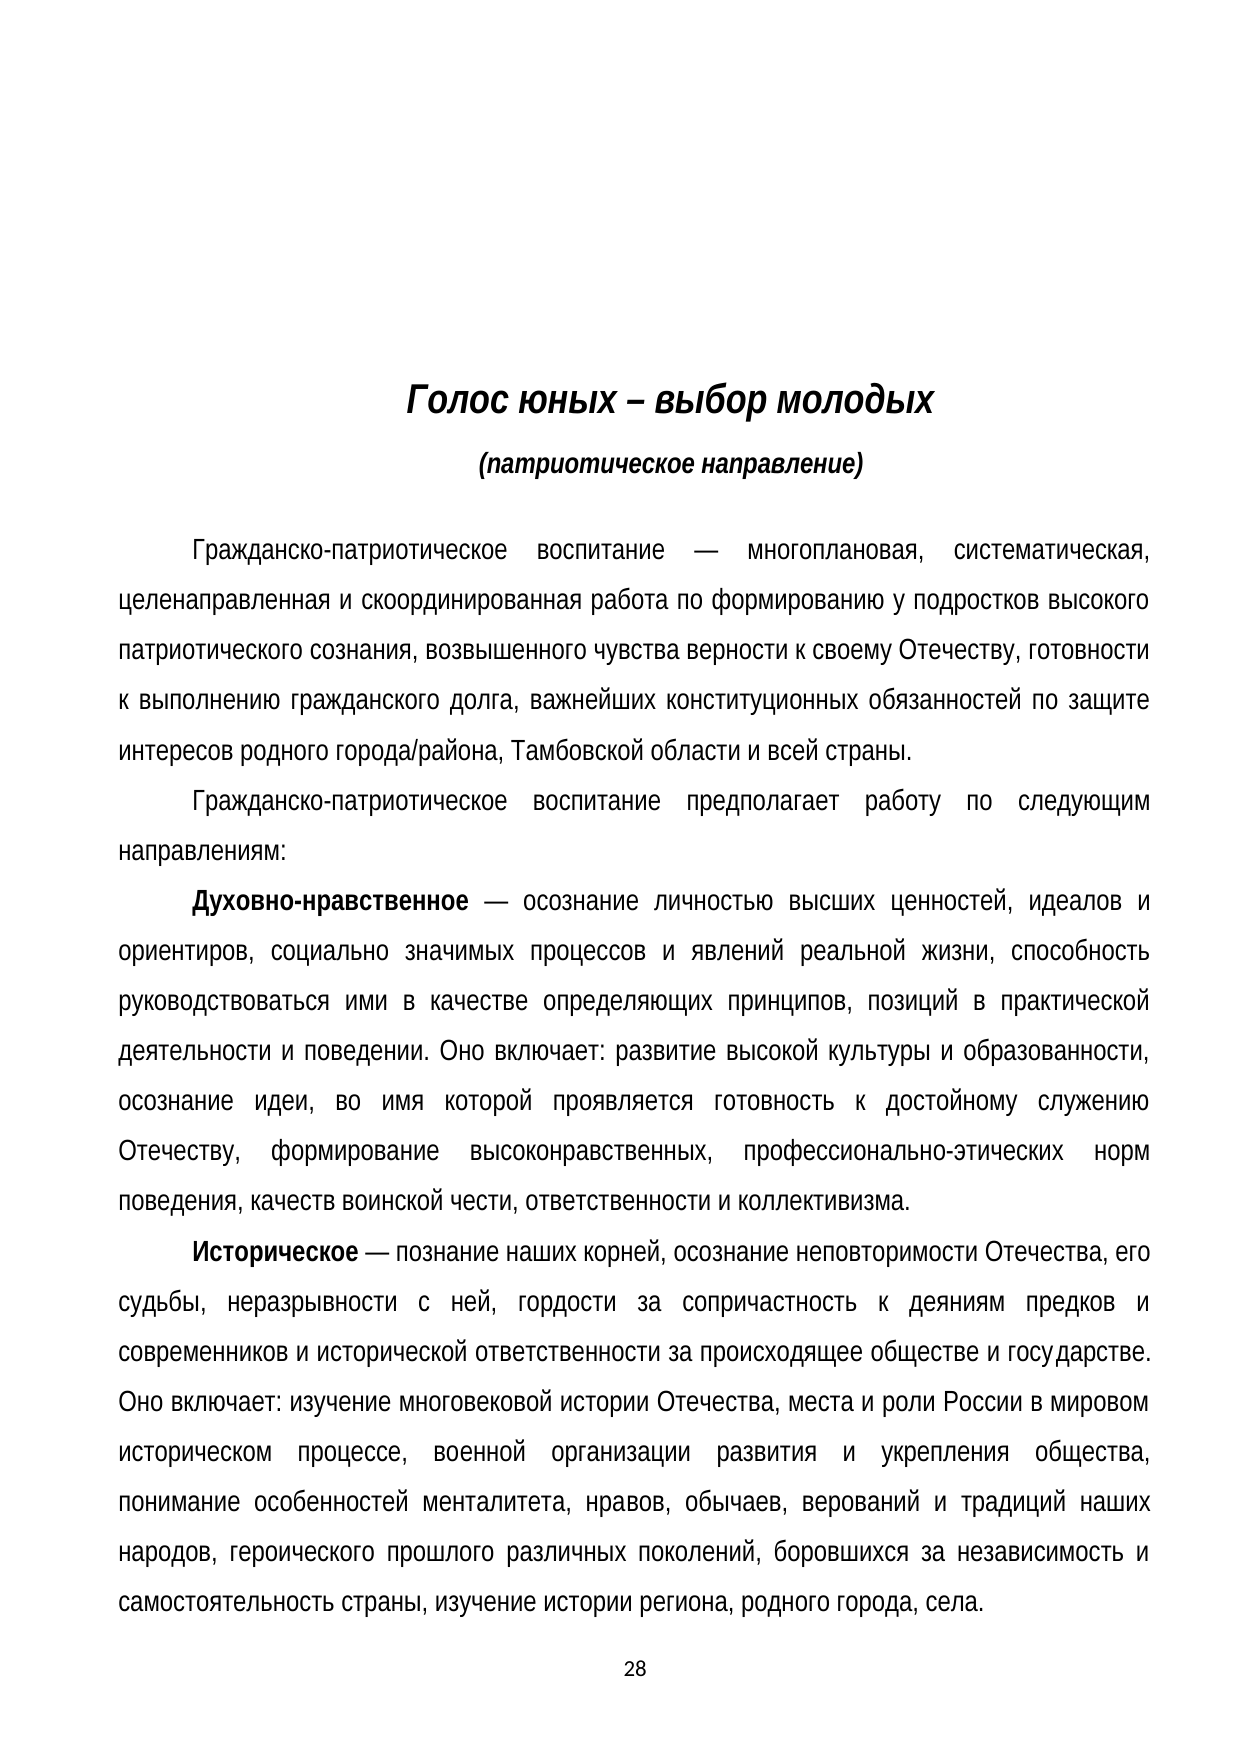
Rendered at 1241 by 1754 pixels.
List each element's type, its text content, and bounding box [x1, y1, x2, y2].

text Голос юных – выбор молодых [118, 374, 1152, 422]
text (патриотическое направление) [118, 446, 1152, 479]
text Духовно-нравственное — осознание личностью высших ценностей, идеалов и ориентиров, социально значимых процессов и явлений реальной жизни, способность руководствоваться ими в качестве определяющих принципов, позиций в практической деятельности и поведении. Оно включает: развитие высокой культуры и образованности, осознание идеи, во имя которой проявляется готовность к достойному служению Отечеству, формирование высоконравственных, профессионально-этических норм поведения, качеств воинской чести, ответственности и коллективизма. [118, 883, 1152, 1217]
text Историческое — познание наших корней, осознание неповторимости Отечества, его судьбы, неразрывности с ней, гордости за сопричастность к деяниям предков и современников и исторической ответственности за происходящее обществе и госу­дарстве. Оно включает: изучение многовековой истории Отечества, места и роли России в мировом историческом процессе, во­енной организации развития и укрепления общества, понимание особенностей менталитета, нра­вов, обычаев, верований и традиций наших народов, героического прошлого различных поколений, боровшихся за независимость и самостоятельность страны, изучение истории региона, родного города, села. [118, 1234, 1152, 1618]
text Гражданско-патриотическое воспитание предполагает работу по следующим направлениям: [118, 783, 1152, 866]
text Гражданско-патриотическое воспитание — многоплановая, систематическая, целенаправленная и скоординированная работа по формированию у подростков высокого патриотического сознания, возвышенного чувства верности к своему Отечеству, готовности к выполнению гражданского долга, важнейших конституционных обязанностей по защите интересов родного города/района, Тамбовской области и всей страны. [118, 532, 1152, 766]
